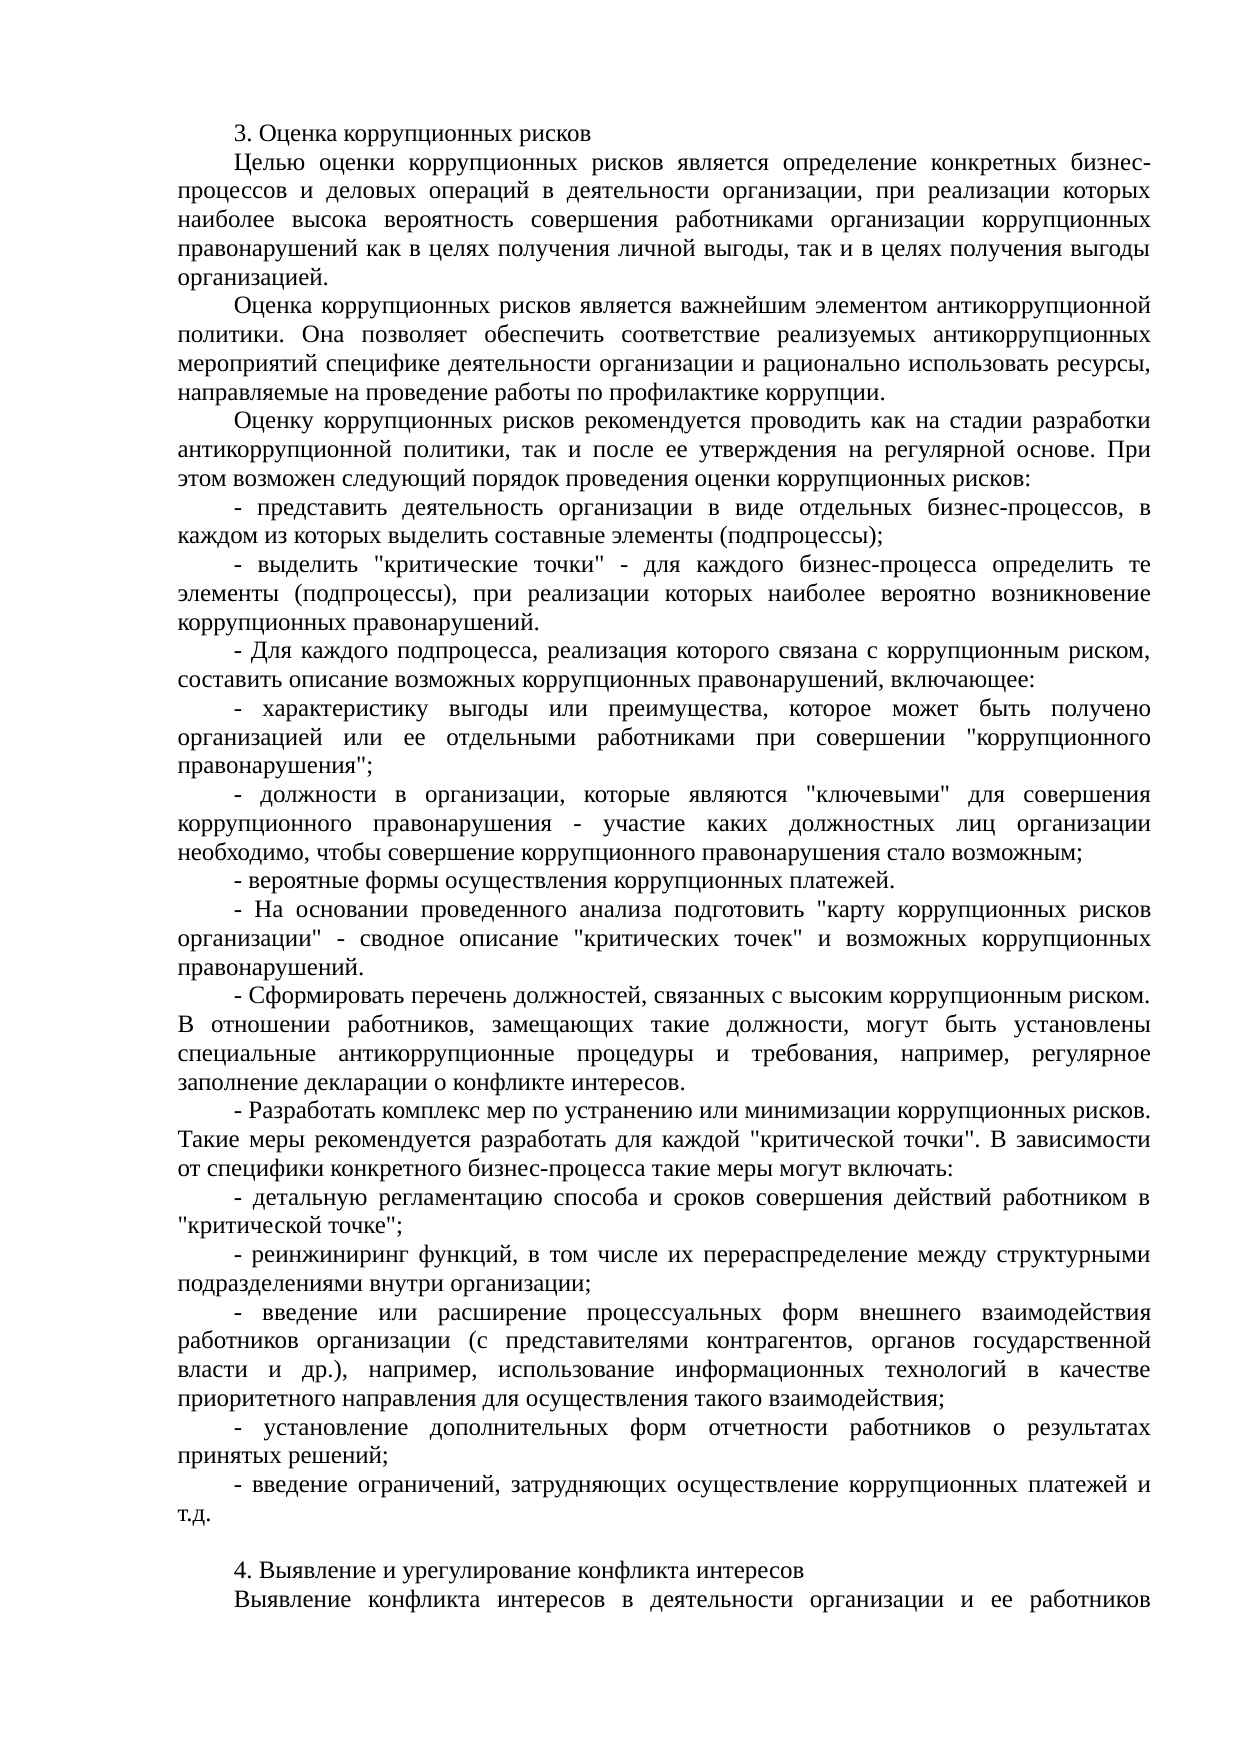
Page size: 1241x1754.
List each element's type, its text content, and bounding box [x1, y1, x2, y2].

text - На основании проведенного анализа подготовить "карту коррупционных рисков организации" - сводное описание "критических точек" и возможных коррупционных правонарушений. [177, 894, 1152, 981]
text - реинжиниринг функций, в том числе их перераспределение между структурными подразделениями внутри организации; [177, 1239, 1152, 1297]
text Выявление конфликта интересов в деятельности организации и ее работников [177, 1584, 1152, 1613]
subtitle 3. Оценка коррупционных рисков [177, 118, 1152, 147]
text - Для каждого подпроцесса, реализация которого связана с коррупционным риском, составить описание возможных коррупционных правонарушений, включающее: [177, 636, 1152, 693]
text - представить деятельность организации в виде отдельных бизнес-процессов, в каждом из которых выделить составные элементы (подпроцессы); [177, 492, 1152, 549]
subtitle 4. Выявление и урегулирование конфликта интересов [177, 1556, 1152, 1584]
text - должности в организации, которые являются "ключевыми" для совершения коррупционного правонарушения - участие каких должностных лиц организации необходимо, чтобы совершение коррупционного правонарушения стало возможным; [177, 779, 1152, 866]
text - установление дополнительных форм отчетности работников о результатах принятых решений; [177, 1412, 1152, 1469]
text - характеристику выгоды или преимущества, которое может быть получено организацией или ее отдельными работниками при совершении "коррупционного правонарушения"; [177, 693, 1152, 779]
text Оценку коррупционных рисков рекомендуется проводить как на стадии разработки антикоррупционной политики, так и после ее утверждения на регулярной основе. При этом возможен следующий порядок проведения оценки коррупционных рисков: [177, 406, 1152, 492]
text - Сформировать перечень должностей, связанных с высоким коррупционным риском. В отношении работников, замещающих такие должности, могут быть установлены специальные антикоррупционные процедуры и требования, например, регулярное заполнение декларации о конфликте интересов. [177, 981, 1152, 1096]
text - выделить "критические точки" - для каждого бизнес-процесса определить те элементы (подпроцессы), при реализации которых наиболее вероятно возникновение коррупционных правонарушений. [177, 549, 1152, 636]
text - введение или расширение процессуальных форм внешнего взаимодействия работников организации (с представителями контрагентов, органов государственной власти и др.), например, использование информационных технологий в качестве приоритетного направления для осуществления такого взаимодействия; [177, 1297, 1152, 1412]
text - введение ограничений, затрудняющих осуществление коррупционных платежей и т.д. [177, 1469, 1152, 1527]
text - детальную регламентацию способа и сроков совершения действий работником в "критической точке"; [177, 1182, 1152, 1239]
text Целью оценки коррупционных рисков является определение конкретных бизнес-процессов и деловых операций в деятельности организации, при реализации которых наиболее высока вероятность совершения работниками организации коррупционных правонарушений как в целях получения личной выгоды, так и в целях получения выгоды организацией. [177, 147, 1152, 291]
text Оценка коррупционных рисков является важнейшим элементом антикоррупционной политики. Она позволяет обеспечить соответствие реализуемых антикоррупционных мероприятий специфике деятельности организации и рационально использовать ресурсы, направляемые на проведение работы по профилактике коррупции. [177, 291, 1152, 406]
text - Разработать комплекс мер по устранению или минимизации коррупционных рисков. Такие меры рекомендуется разработать для каждой "критической точки". В зависимости от специфики конкретного бизнес-процесса такие меры могут включать: [177, 1096, 1152, 1182]
text - вероятные формы осуществления коррупционных платежей. [177, 866, 1152, 894]
